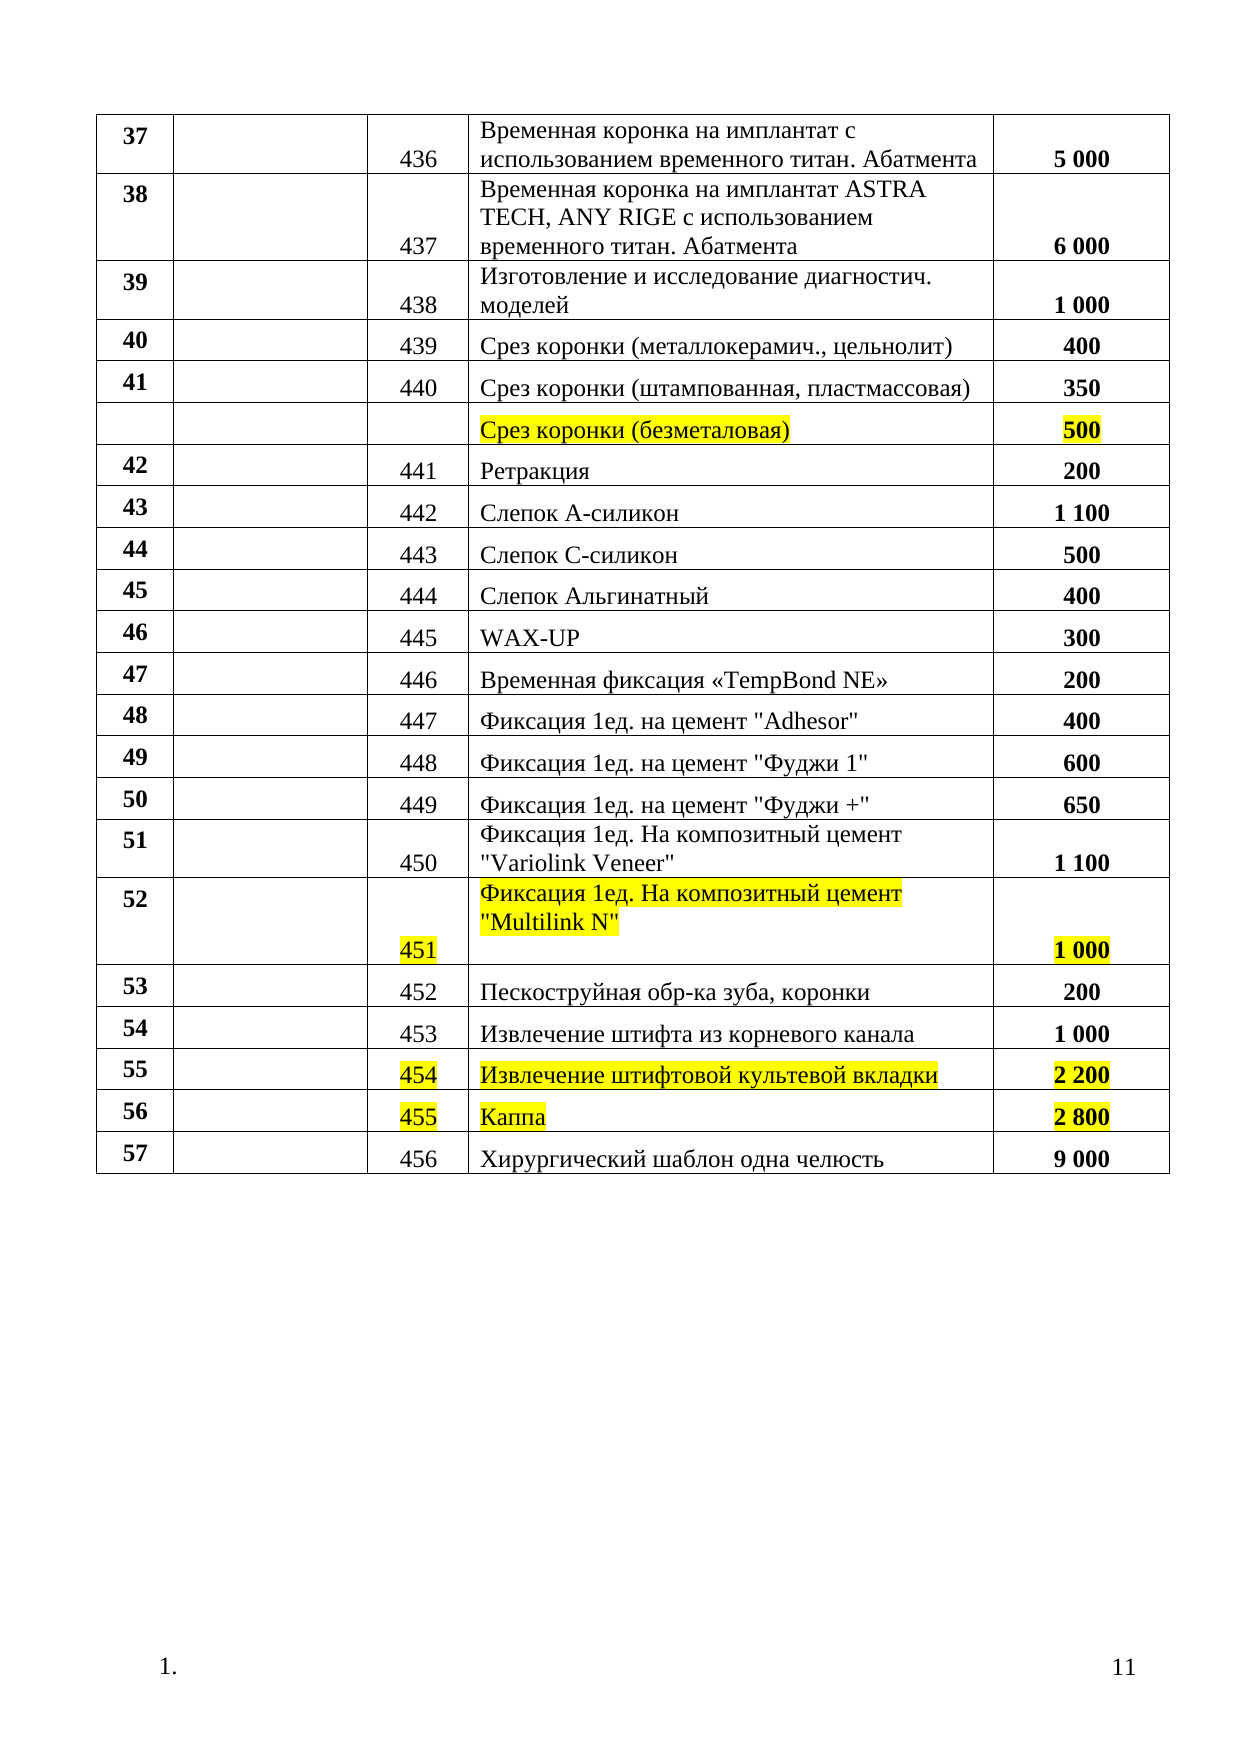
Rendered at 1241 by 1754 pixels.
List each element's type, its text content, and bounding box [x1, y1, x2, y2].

table_cell 200 [994, 965, 1169, 1006]
table_cell [174, 611, 367, 652]
table_cell [174, 1132, 367, 1173]
table_cell [174, 878, 367, 964]
table_cell 5 000 [994, 115, 1169, 173]
table_cell 45 [97, 570, 173, 610]
table_cell Слепок С-силикон [469, 528, 993, 568]
table_cell [174, 965, 367, 1006]
table_cell [174, 570, 367, 610]
table_cell 437 [368, 174, 468, 260]
table_cell Слепок Альгинатный [469, 570, 993, 610]
table_cell 300 [994, 611, 1169, 652]
table_cell Извлечение штифтовой культевой вкладки [469, 1049, 993, 1089]
table_cell [174, 820, 367, 877]
table_cell Ретракция [469, 445, 993, 485]
table_cell 38 [97, 174, 173, 260]
table_cell 442 [368, 486, 468, 527]
table_cell 400 [994, 570, 1169, 610]
table_cell 56 [97, 1090, 173, 1131]
table_cell 1 000 [994, 1007, 1169, 1048]
table_cell [174, 1049, 367, 1089]
table_cell 200 [994, 653, 1169, 693]
table_cell 53 [97, 965, 173, 1006]
table_cell [174, 778, 367, 818]
table_cell Хирургический шаблон одна челюсть [469, 1132, 993, 1173]
table_cell 1 100 [994, 820, 1169, 877]
table_cell 44 [97, 528, 173, 568]
table_cell 441 [368, 445, 468, 485]
table_cell 440 [368, 361, 468, 402]
table_cell 1 100 [994, 486, 1169, 527]
table_cell 400 [994, 695, 1169, 735]
table_cell Пескоструйная обр-ка зуба, коронки [469, 965, 993, 1006]
table_cell [174, 528, 367, 568]
table_cell 1 000 [994, 878, 1169, 964]
table_cell 456 [368, 1132, 468, 1173]
table_cell 9 000 [994, 1132, 1169, 1173]
table_cell 455 [368, 1090, 468, 1131]
table_cell [174, 695, 367, 735]
table_cell 57 [97, 1132, 173, 1173]
table_cell Срез коронки (штампованная, пластмассовая) [469, 361, 993, 402]
table_cell WAX-UP [469, 611, 993, 652]
table_cell Слепок А-силикон [469, 486, 993, 527]
table_cell 2 800 [994, 1090, 1169, 1131]
table_cell 447 [368, 695, 468, 735]
table_cell [174, 261, 367, 318]
table_cell [174, 115, 367, 173]
table_cell 42 [97, 445, 173, 485]
table_cell 1 000 [994, 261, 1169, 318]
table_cell 600 [994, 736, 1169, 777]
table_cell Временная фиксация «TempBond NE» [469, 653, 993, 693]
table_cell 452 [368, 965, 468, 1006]
table_cell [174, 320, 367, 360]
table_cell 453 [368, 1007, 468, 1048]
table_cell 49 [97, 736, 173, 777]
table_cell 37 [97, 115, 173, 173]
table_cell [174, 486, 367, 527]
table_cell Срез коронки (безметаловая) [469, 403, 993, 443]
table_cell 445 [368, 611, 468, 652]
table_cell 438 [368, 261, 468, 318]
table_cell 47 [97, 653, 173, 693]
table_cell [174, 445, 367, 485]
table_cell [368, 403, 468, 443]
table_cell 6 000 [994, 174, 1169, 260]
table_cell 449 [368, 778, 468, 818]
table_cell [174, 653, 367, 693]
table_cell Фиксация 1ед. на цемент "Фуджи 1" [469, 736, 993, 777]
table_cell 43 [97, 486, 173, 527]
table_cell 450 [368, 820, 468, 877]
table_cell 55 [97, 1049, 173, 1089]
table_cell Временная коронка на имплантат с использованием временного титан. Абатмента [469, 115, 993, 173]
table_cell 650 [994, 778, 1169, 818]
table_cell 443 [368, 528, 468, 568]
table_cell Извлечение штифта из корневого канала [469, 1007, 993, 1048]
table_cell Фиксация 1ед. на цемент "Adhesor" [469, 695, 993, 735]
table_cell [174, 1007, 367, 1048]
table_cell Каппа [469, 1090, 993, 1131]
table_cell 439 [368, 320, 468, 360]
table_cell 46 [97, 611, 173, 652]
table_cell [174, 736, 367, 777]
table_cell 446 [368, 653, 468, 693]
table_cell [174, 403, 367, 443]
table_cell 451 [368, 878, 468, 964]
table_cell [174, 361, 367, 402]
table_cell Фиксация 1ед. на цемент "Фуджи +" [469, 778, 993, 818]
table_cell 454 [368, 1049, 468, 1089]
table_cell 500 [994, 528, 1169, 568]
table_cell 200 [994, 445, 1169, 485]
table_cell 50 [97, 778, 173, 818]
table_cell Фиксация 1ед. На композитный цемент "Multilink N" [469, 878, 993, 964]
table_cell 51 [97, 820, 173, 877]
table_cell 2 200 [994, 1049, 1169, 1089]
table_cell [97, 403, 173, 443]
table_cell 500 [994, 403, 1169, 443]
table_cell 400 [994, 320, 1169, 360]
table_cell 40 [97, 320, 173, 360]
table_cell 41 [97, 361, 173, 402]
table_cell 54 [97, 1007, 173, 1048]
table_cell 448 [368, 736, 468, 777]
table_cell Срез коронки (металлокерамич., цельнолит) [469, 320, 993, 360]
table_cell Изготовление и исследование диагностич. моделей [469, 261, 993, 318]
table_cell 444 [368, 570, 468, 610]
table_cell 39 [97, 261, 173, 318]
table_cell [174, 1090, 367, 1131]
table_cell Фиксация 1ед. На композитный цемент "Variolink Veneer" [469, 820, 993, 877]
table_cell 48 [97, 695, 173, 735]
table_cell Временная коронка на имплантат ASTRA TECH, ANY RIGE с использованием временного титан. Абатмента [469, 174, 993, 260]
table_cell 52 [97, 878, 173, 964]
table_cell [174, 174, 367, 260]
table_cell 436 [368, 115, 468, 173]
table_cell 350 [994, 361, 1169, 402]
